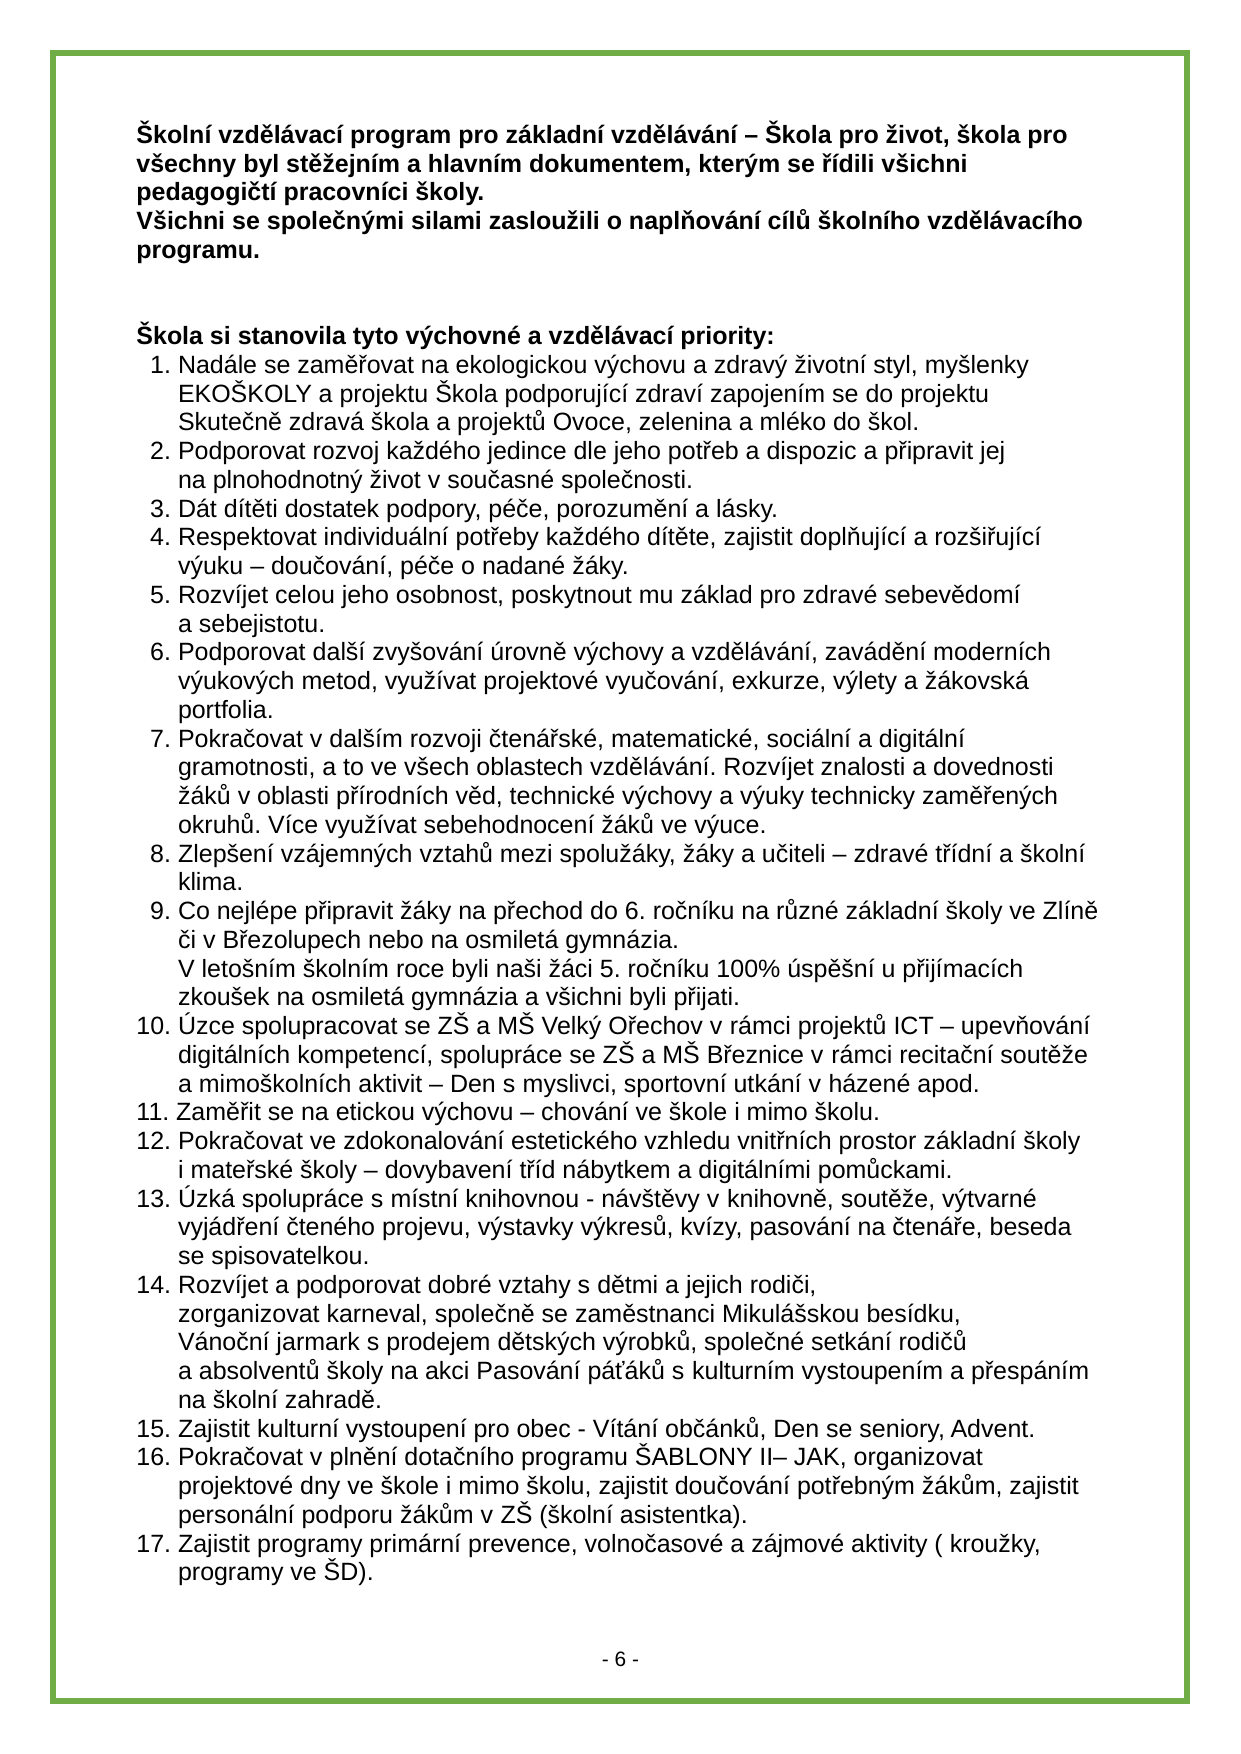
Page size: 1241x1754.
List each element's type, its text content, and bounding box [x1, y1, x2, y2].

text 13. Úzká spolupráce s místní knihovnou - návštěvy v knihovně, soutěže, výtvarné vyjádření čteného projevu, výstavky výkresů, kvízy, pasování na čtenáře, beseda se spisovatelkou. [136, 1183, 1104, 1270]
text 14. Rozvíjet a podporovat dobré vztahy s dětmi a jejich rodiči, zorganizovat karneval, společně se zaměstnanci Mikulášskou besídku, Vánoční jarmark s prodejem dětských výrobků, společné setkání rodičů a absolventů školy na akci Pasování páťáků s kulturním vystoupením a přespáním na školní zahradě. [136, 1270, 1104, 1413]
text 8. Zlepšení vzájemných vztahů mezi spolužáky, žáky a učiteli – zdravé třídní a školní klima. [136, 838, 1104, 896]
text 7. Pokračovat v dalším rozvoji čtenářské, matematické, sociální a digitální gramotnosti, a to ve všech oblastech vzdělávání. Rozvíjet znalosti a dovednosti žáků v oblasti přírodních věd, technické výchovy a výuky technicky zaměřených okruhů. Více využívat sebehodnocení žáků ve výuce. [136, 723, 1104, 838]
text 16. Pokračovat v plnění dotačního programu ŠABLONY II– JAK, organizovat projektové dny ve škole i mimo školu, zajistit doučování potřebným žákům, zajistit personální podporu žákům v ZŠ (školní asistentka). [136, 1442, 1104, 1528]
text 11. Zaměřit se na etickou výchovu – chování ve škole i mimo školu. [136, 1097, 1104, 1126]
text 15. Zajistit kulturní vystoupení pro obec - Vítání občánků, Den se seniory, Advent. [136, 1413, 1104, 1442]
text 17. Zajistit programy primární prevence, volnočasové a zájmové aktivity ( kroužky, programy ve ŠD). [136, 1528, 1104, 1586]
text 2. Podporovat rozvoj každého jedince dle jeho potřeb a dispozic a připravit jej na plnohodnotný život v současné společnosti. [136, 436, 1104, 493]
text Školní vzdělávací program pro základní vzdělávání – Škola pro život, škola pro všechny byl stěžejním a hlavním dokumentem, kterým se řídili všichni pedagogičtí pracovníci školy. Všichni se společnými silami zasloužili o naplňování cílů školního vzdělávacího programu. [136, 120, 1104, 263]
text 12. Pokračovat ve zdokonalování estetického vzhledu vnitřních prostor základní školy i mateřské školy – dovybavení tříd nábytkem a digitálními pomůckami. [136, 1126, 1104, 1183]
text 6. Podporovat další zvyšování úrovně výchovy a vzdělávání, zavádění moderních výukových metod, využívat projektové vyučování, exkurze, výlety a žákovská portfolia. [136, 637, 1104, 723]
text 3. Dát dítěti dostatek podpory, péče, porozumění a lásky. [136, 493, 1104, 522]
text 5. Rozvíjet celou jeho osobnost, poskytnout mu základ pro zdravé sebevědomí a sebejistotu. [136, 580, 1104, 637]
text Škola si stanovila tyto výchovné a vzdělávací priority: [136, 321, 1104, 350]
text 1. Nadále se zaměřovat na ekologickou výchovu a zdravý životní styl, myšlenky EKOŠKOLY a projektu Škola podporující zdraví zapojením se do projektu Skutečně zdravá škola a projektů Ovoce, zelenina a mléko do škol. [136, 350, 1104, 436]
text 4. Respektovat individuální potřeby každého dítěte, zajistit doplňující a rozšiřující výuku – doučování, péče o nadané žáky. [136, 522, 1104, 580]
text 9. Co nejlépe připravit žáky na přechod do 6. ročníku na různé základní školy ve Zlíně či v Březolupech nebo na osmiletá gymnázia. V letošním školním roce byli naši žáci 5. ročníku 100% úspěšní u přijímacích zkoušek na osmiletá gymnázia a všichni byli přijati. 10. Úzce spolupracovat se ZŠ a MŠ Velký Ořechov v rámci projektů ICT – upevňování digitálních kompetencí, spolupráce se ZŠ a MŠ Březnice v rámci recitační soutěže a mimoškolních aktivit – Den s myslivci, sportovní utkání v házené apod. [136, 896, 1104, 1097]
